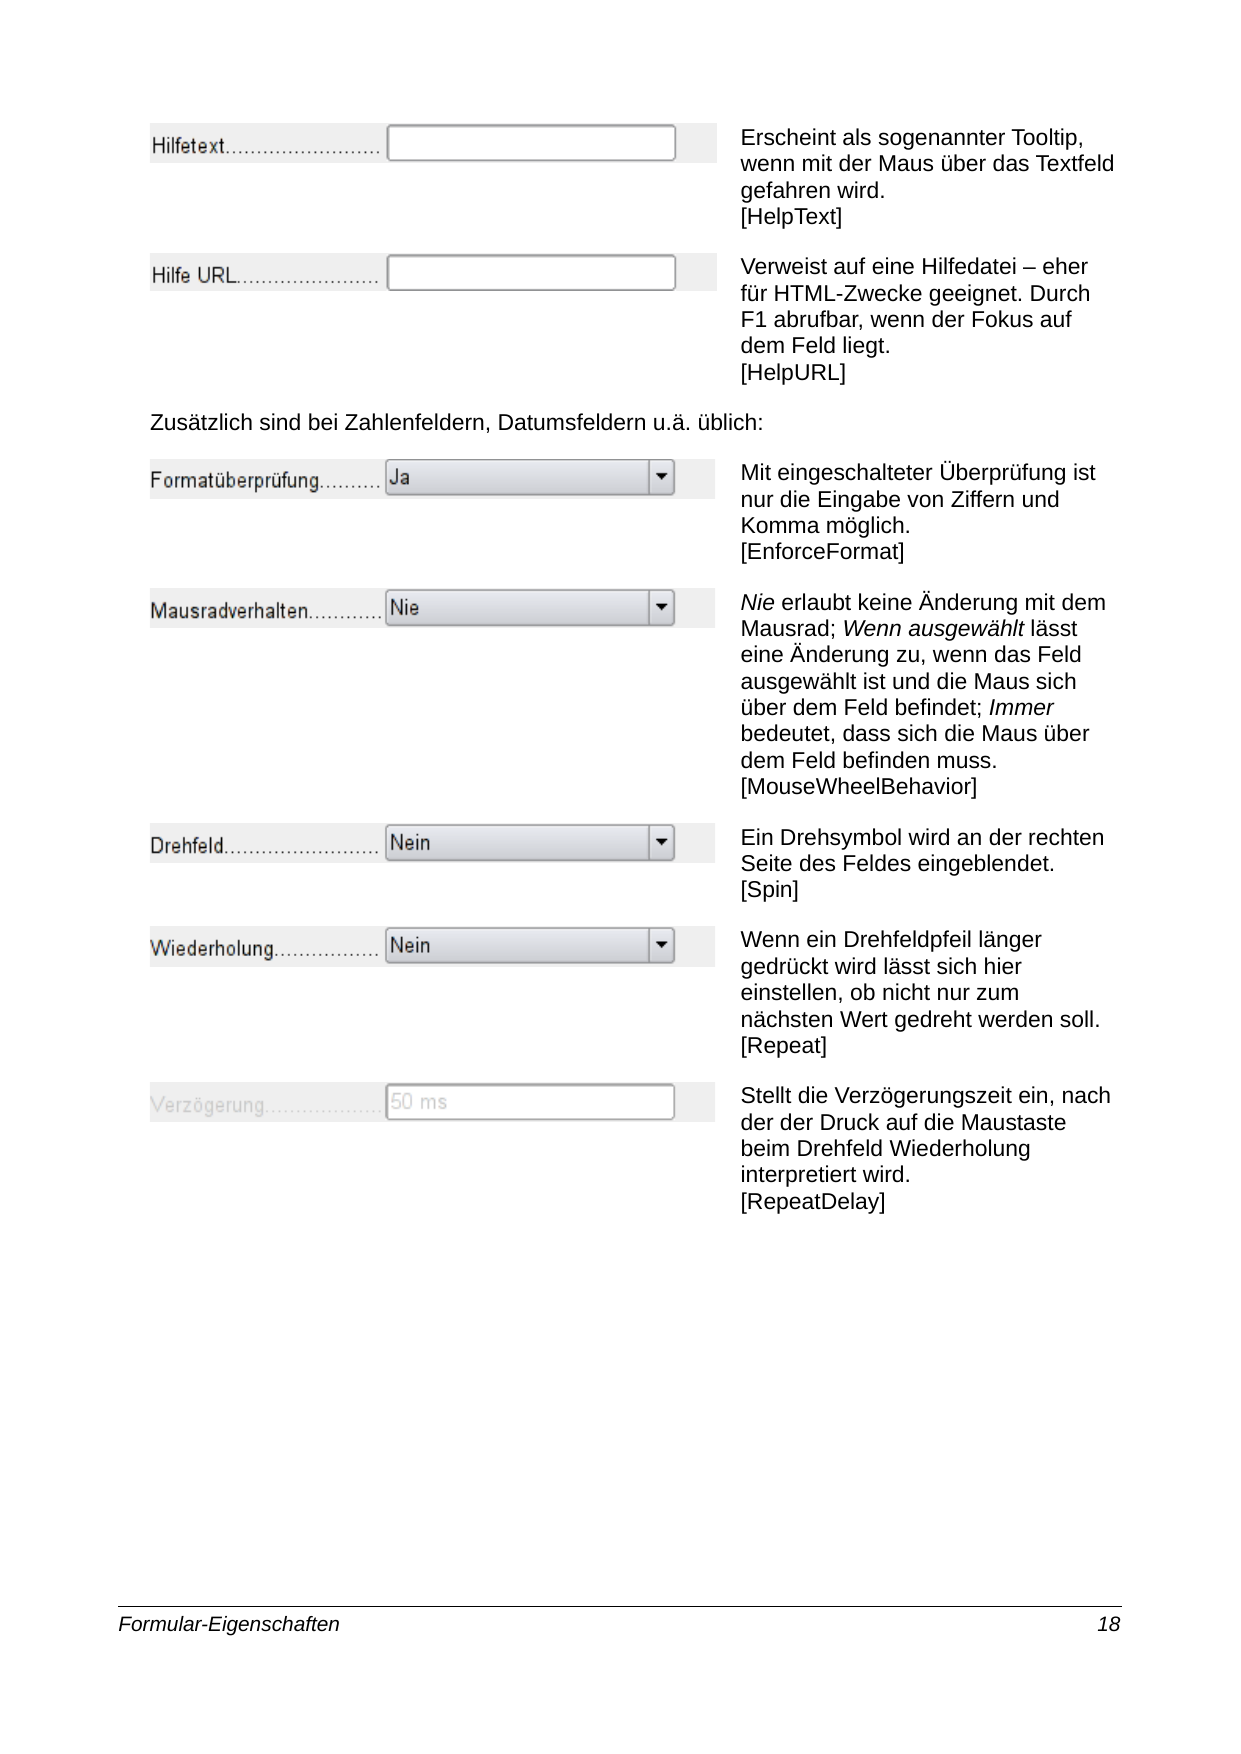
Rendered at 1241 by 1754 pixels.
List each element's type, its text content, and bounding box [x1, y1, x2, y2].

table_cell Mit eingeschalteter Überprüfung ist nur die Eingabe von Ziffern und Komma möglich. [EnforceFormat] [735, 454, 1122, 583]
table_cell Nie erlaubt keine Änderung mit dem Mausrad; Wenn ausgewählt lässt eine Änderung zu, wenn das Feld ausgewählt ist und die Maus sich über dem Feld befindet; Immer bedeutet, dass sich die Maus über dem Feld befinden muss. [MouseWheelBehavior] [735, 583, 1122, 818]
table_cell [144, 824, 149, 862]
table_cell [716, 824, 734, 862]
picture [149, 1082, 716, 1122]
picture [149, 459, 716, 499]
picture [149, 823, 716, 863]
table_cell [144, 248, 734, 403]
table_cell [144, 583, 734, 818]
table_cell [144, 863, 734, 921]
table_cell Ein Drehsymbol wird an der rechten Seite des Feldes eingeblendet. [Spin] [735, 818, 1122, 921]
table_cell [144, 454, 734, 583]
picture [149, 588, 716, 628]
table_cell Wenn ein Drehfeldpfeil länger gedrückt wird lässt sich hier einstellen, ob nicht nur zum nächsten Wert gedreht werden soll. [Repeat] [735, 921, 1122, 1076]
table_cell Stellt die Verzögerungszeit ein, nach der der Druck auf die Maustaste beim Drehfeld Wiederholung interpretiert wird. [RepeatDelay] [735, 1076, 1122, 1232]
table_cell [144, 118, 734, 247]
table_cell Erscheint als sogenannter Tooltip, wenn mit der Maus über das Textfeld gefahren wird. [HelpText] [735, 118, 1122, 247]
table_cell Zusätzlich sind bei Zahlenfeldern, Datumsfeldern u.ä. üblich: [144, 403, 1122, 453]
table_cell [144, 921, 734, 1076]
table_cell [144, 818, 734, 823]
table_cell Verweist auf eine Hilfedatei – eher für HTML-Zwecke geeignet. Durch F1 abrufbar, wenn der Fokus auf dem Feld liegt. [HelpURL] [735, 248, 1122, 403]
picture [149, 123, 717, 163]
picture [149, 253, 717, 291]
table_cell [144, 1076, 734, 1232]
picture [149, 926, 716, 967]
